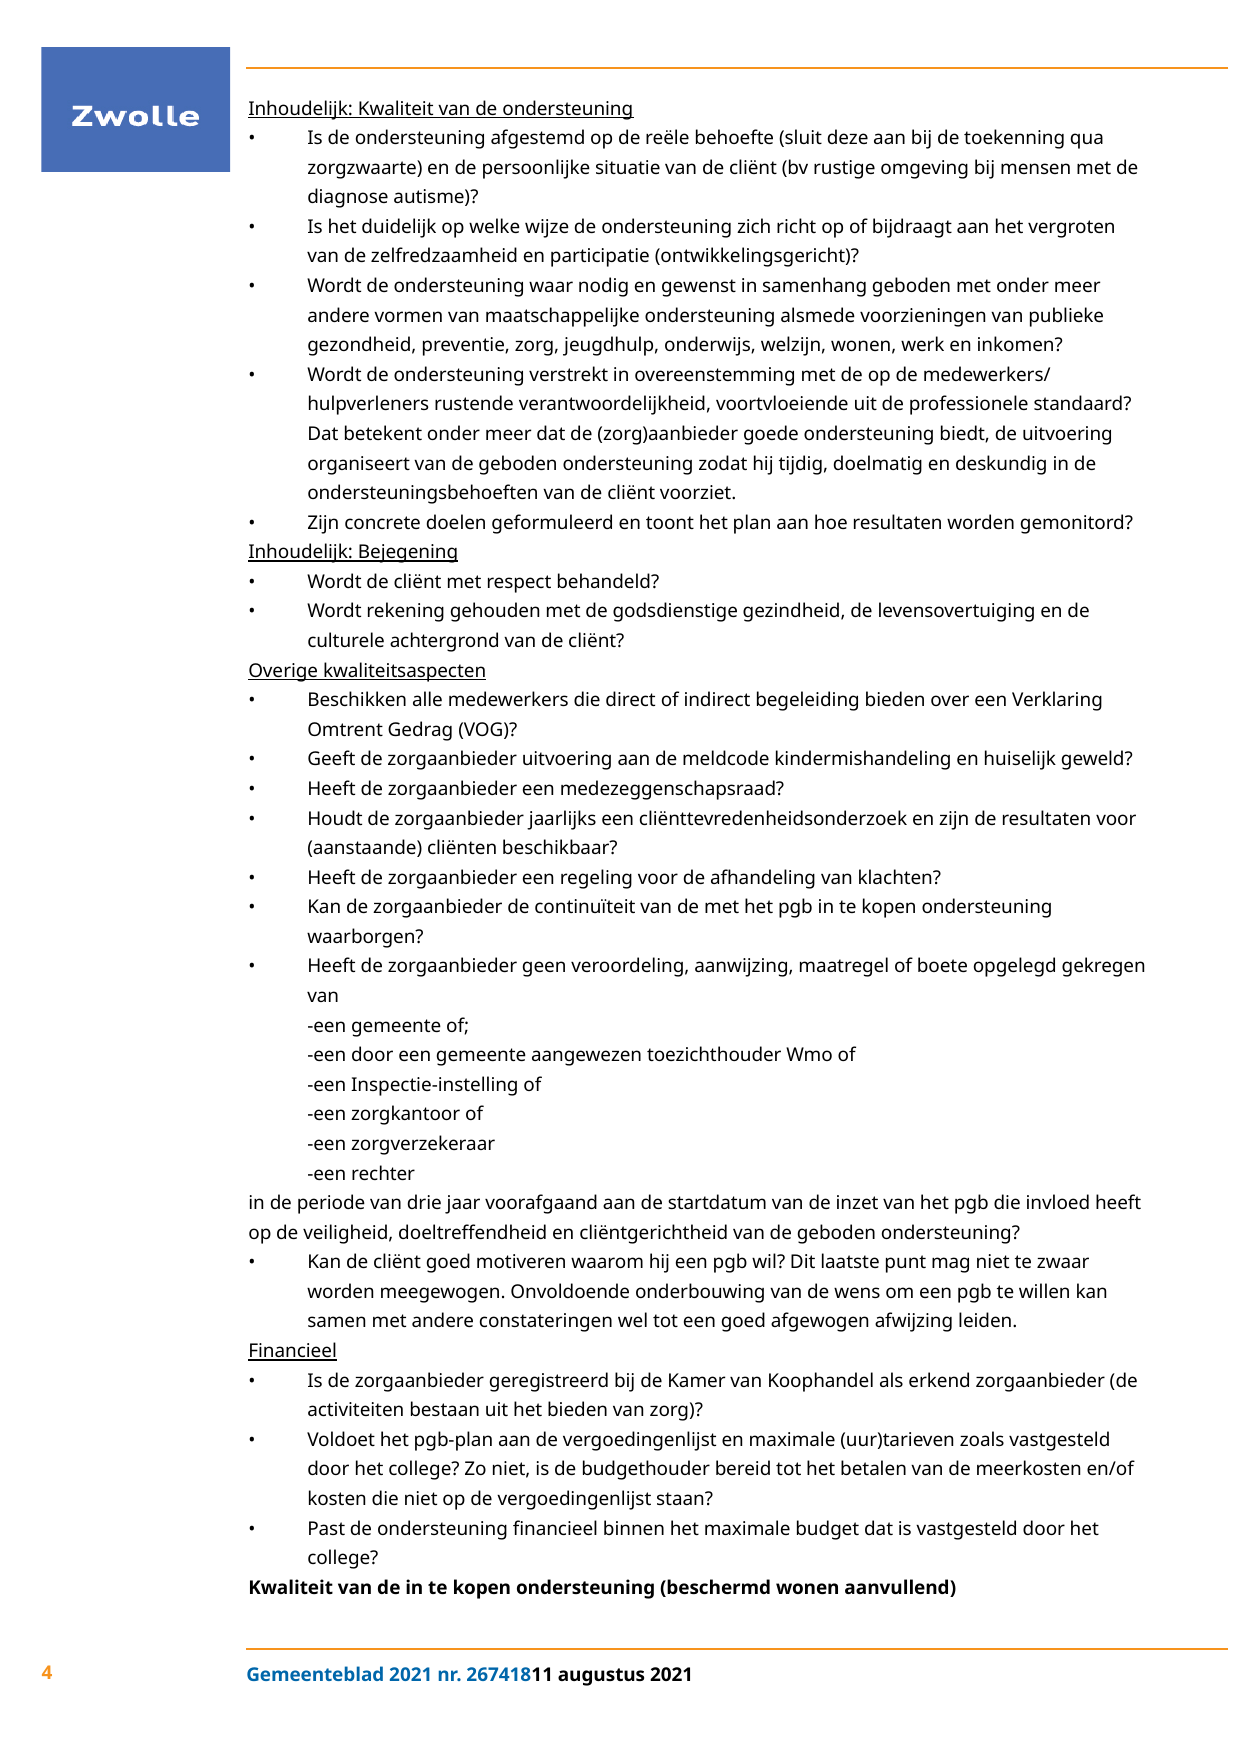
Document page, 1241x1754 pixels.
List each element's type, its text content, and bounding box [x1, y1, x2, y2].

list Is de ondersteuning afgestemd op de reële behoefte (sluit deze aan bij de toekenning qua zorgzwaarte) en de persoonlijke situatie van de cliënt (bv rustige omgeving bij mensen met de diagnose autisme)? [248, 124, 1152, 209]
text Kwaliteit van de in te kopen ondersteuning (beschermd wonen aanvullend) [248, 1574, 1152, 1600]
list Is de zorgaanbieder geregistreerd bij de Kamer van Koophandel als erkend zorgaanbieder (de activiteiten bestaan uit het bieden van zorg)? [248, 1367, 1152, 1422]
text in de periode van drie jaar voorafgaand aan de startdatum van de inzet van het pgb die invloed heeft op de veiligheid, doeltreffendheid en cliëntgerichtheid van de geboden ondersteuning? [248, 1189, 1152, 1245]
list Heeft de zorgaanbieder een regeling voor de afhandeling van klachten? [248, 864, 1152, 890]
text Inhoudelijk: Bejegening [248, 538, 1152, 564]
list Zijn concrete doelen geformuleerd en toont het plan aan hoe resultaten worden gemonitord? [248, 509, 1152, 535]
list Houdt de zorgaanbieder jaarlijks een cliënttevredenheidsonderzoek en zijn de resultaten voor (aanstaande) cliënten beschikbaar? [248, 805, 1152, 860]
list Voldoet het pgb-plan aan de vergoedingenlijst en maximale (uur)tarieven zoals vastgesteld door het college? Zo niet, is de budgethouder bereid tot het betalen van de meerkosten en/of kosten die niet op de vergoedingenlijst staan? [248, 1426, 1152, 1511]
list -een rechter [248, 1160, 1152, 1186]
list Geeft de zorgaanbieder uitvoering aan de meldcode kindermishandeling en huiselijk geweld? [248, 746, 1152, 771]
list Beschikken alle medewerkers die direct of indirect begeleiding bieden over een Verklaring Omtrent Gedrag (VOG)? [248, 686, 1152, 742]
list Wordt de ondersteuning verstrekt in overeenstemming met de op de medewerkers/ hulpverleners rustende verantwoordelijkheid, voortvloeiende uit de professionele standaard? Dat betekent onder meer dat de (zorg)aanbieder goede ondersteuning biedt, de uitvoering organiseert van de geboden ondersteuning zodat hij tijdig, doelmatig en deskundig in de ondersteuningsbehoeften van de cliënt voorziet. [248, 361, 1152, 505]
list -een zorgverzekeraar [248, 1130, 1152, 1156]
list Kan de cliënt goed motiveren waarom hij een pgb wil? Dit laatste punt mag niet te zwaar worden meegewogen. Onvoldoende onderbouwing van de wens om een pgb te willen kan samen met andere constateringen wel tot een goed afgewogen afwijzing leiden. [248, 1248, 1152, 1333]
list Past de ondersteuning financieel binnen het maximale budget dat is vastgesteld door het college? [248, 1515, 1152, 1570]
picture [41, 47, 231, 172]
list -een zorgkantoor of [248, 1101, 1152, 1126]
list Is het duidelijk op welke wijze de ondersteuning zich richt op of bijdraagt aan het vergroten van de zelfredzaamheid en participatie (ontwikkelingsgericht)? [248, 213, 1152, 268]
list -een door een gemeente aangewezen toezichthouder Wmo of [248, 1041, 1152, 1067]
list Wordt de ondersteuning waar nodig en gewenst in samenhang geboden met onder meer andere vormen van maatschappelijke ondersteuning alsmede voorzieningen van publieke gezondheid, preventie, zorg, jeugdhulp, onderwijs, welzijn, wonen, werk en inkomen? [248, 272, 1152, 357]
text Overige kwaliteitsaspecten [248, 657, 1152, 683]
list Kan de zorgaanbieder de continuïteit van de met het pgb in te kopen ondersteuning waarborgen? [248, 893, 1152, 949]
list -een Inspectie-instelling of [248, 1071, 1152, 1097]
text Financieel [248, 1337, 1152, 1363]
list Wordt rekening gehouden met de godsdienstige gezindheid, de levensovertuiging en de culturele achtergrond van de cliënt? [248, 598, 1152, 653]
list Heeft de zorgaanbieder een medezeggenschapsraad? [248, 775, 1152, 801]
list -een gemeente of; [248, 1012, 1152, 1038]
list Wordt de cliënt met respect behandeld? [248, 568, 1152, 594]
text Inhoudelijk: Kwaliteit van de ondersteuning [248, 95, 1152, 121]
list Heeft de zorgaanbieder geen veroordeling, aanwijzing, maatregel of boete opgelegd gekregen van [248, 953, 1152, 1008]
